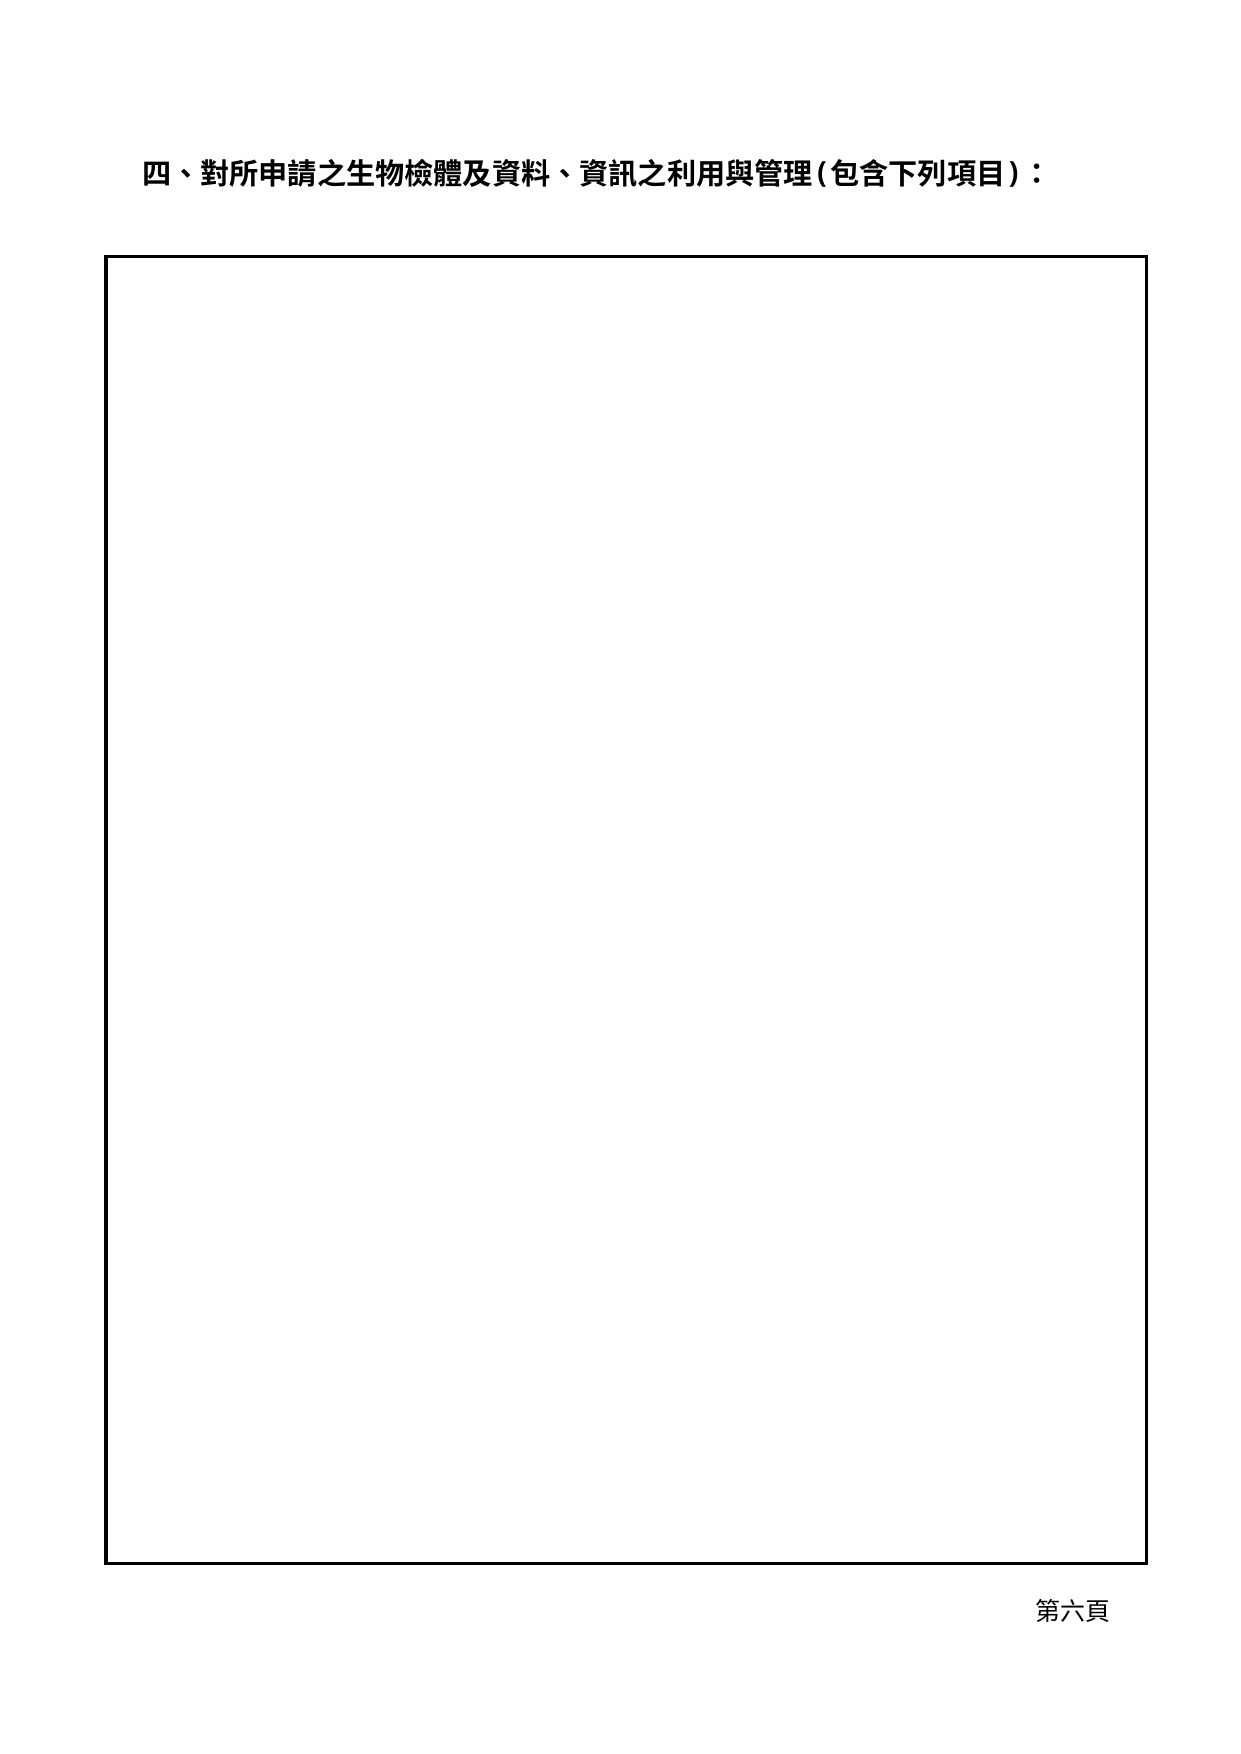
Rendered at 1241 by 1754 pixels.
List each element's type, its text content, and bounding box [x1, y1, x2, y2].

text 第六頁 [142, 1567, 1110, 1630]
text 四、對所申請之生物檢體及資料、資訊之利用與管理(包含下列項目)： [142, 130, 1110, 192]
table_header [108, 258, 1145, 1562]
